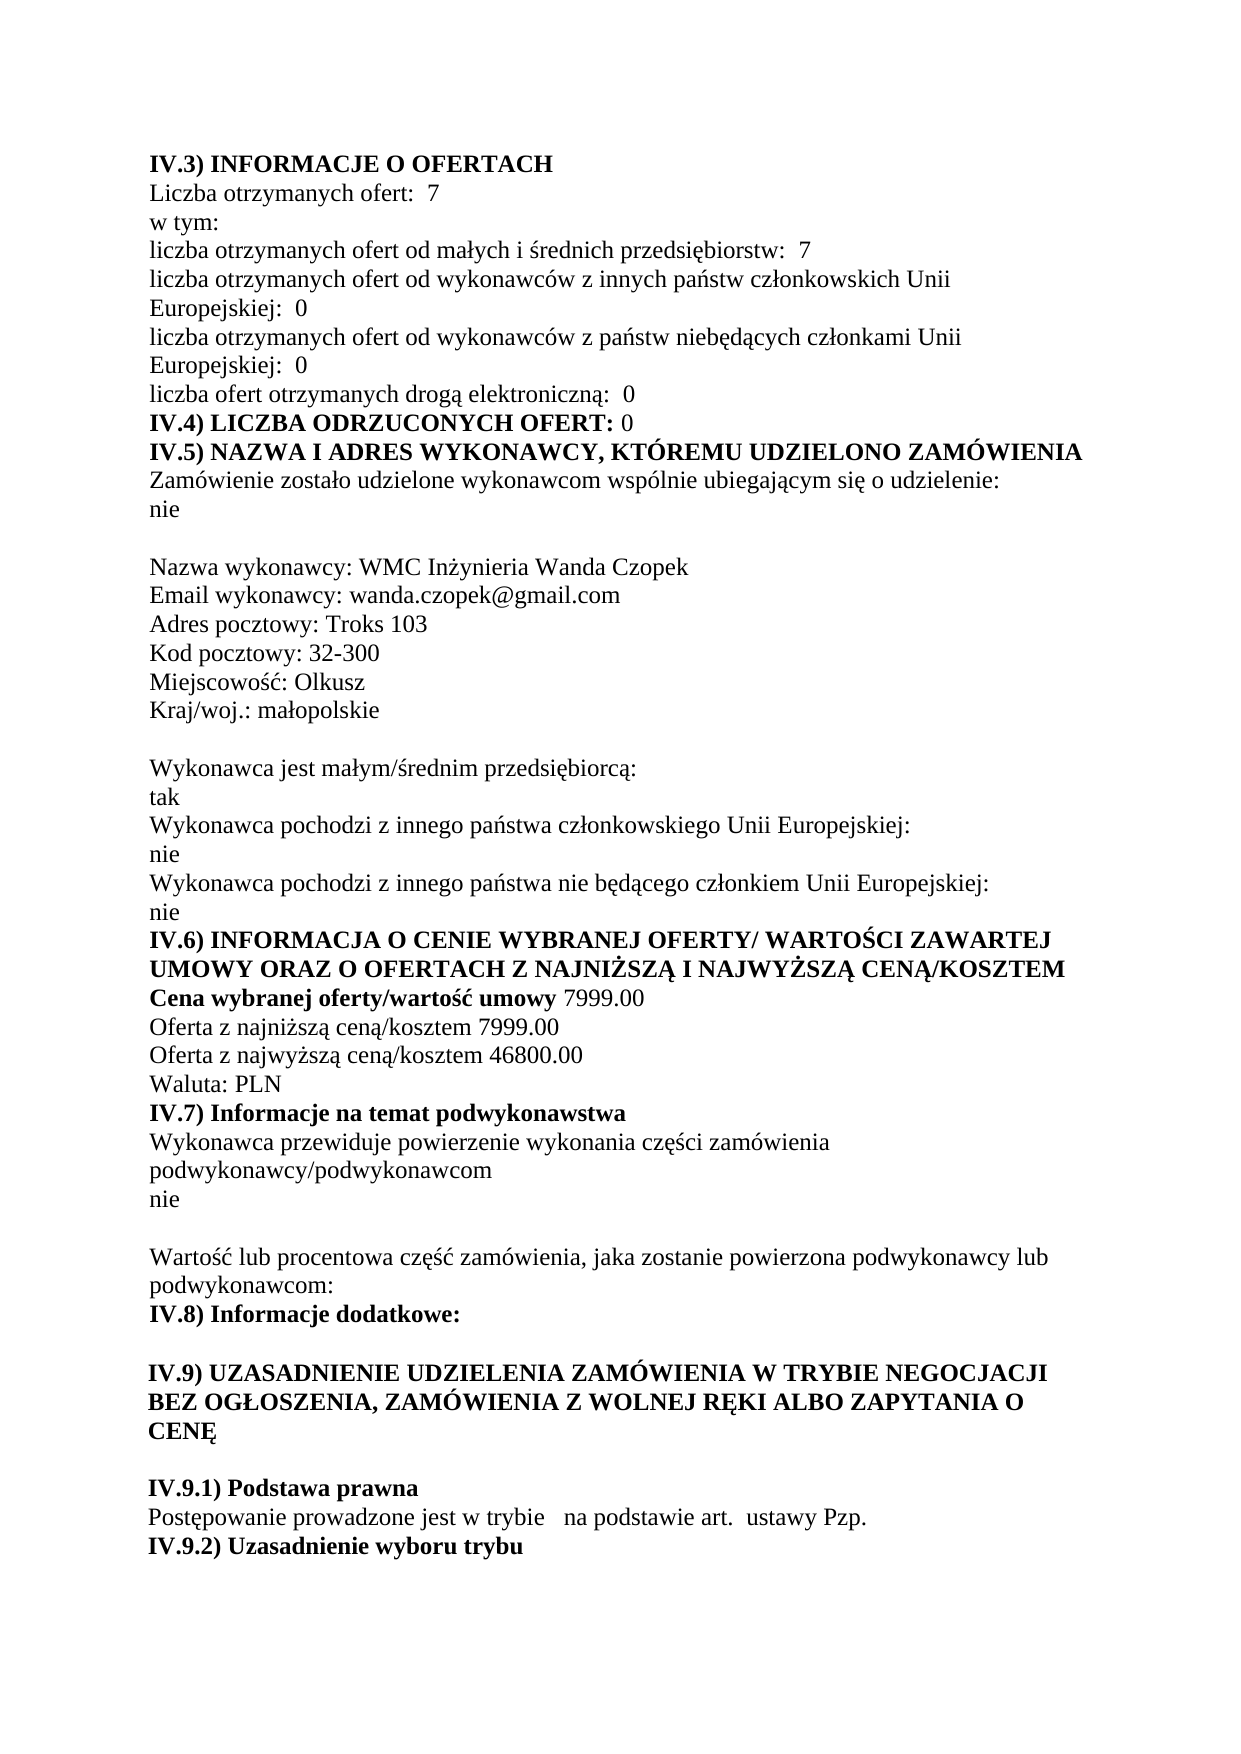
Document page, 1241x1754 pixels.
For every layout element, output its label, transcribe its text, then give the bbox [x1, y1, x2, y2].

text IV.9.2) Uzasadnienie wyboru trybu [148, 1531, 1093, 1559]
table_cell IV.3) INFORMACJE O OFERTACH Liczba otrzymanych ofert: 7 w tym: liczba otrzymanych ofert od małych i średnich przedsiębiorstw: 7 liczba otrzymanych ofert od wykonawców z innych państw członkowskich Unii Europejskiej: 0 liczba otrzymanych ofert od wykonawców z państw niebędących członkami Unii Europejskiej: 0 liczba ofert otrzymanych drogą elektroniczną: 0 IV.4) LICZBA ODRZUCONYCH OFERT: 0 IV.5) NAZWA I ADRES WYKONAWCY, KTÓREMU UDZIELONO ZAMÓWIENIA Zamówienie zostało udzielone wykonawcom wspólnie ubiegającym się o udzielenie: nie Nazwa wykonawcy: WMC Inżynieria Wanda Czopek Email wykonawcy: wanda.czopek@gmail.com Adres pocztowy: Troks 103 Kod pocztowy: 32-300 Miejscowość: Olkusz Kraj/woj.: małopolskie Wykonawca jest małym/średnim przedsiębiorcą: tak Wykonawca pochodzi z innego państwa członkowskiego Unii Europejskiej: nie Wykonawca pochodzi z innego państwa nie będącego członkiem Unii Europejskiej: nie IV.6) INFORMACJA O CENIE WYBRANEJ OFERTY/ WARTOŚCI ZAWARTEJ UMOWY ORAZ O OFERTACH Z NAJNIŻSZĄ I NAJWYŻSZĄ CENĄ/KOSZTEM Cena wybranej oferty/wartość umowy 7999.00 Oferta z najniższą ceną/kosztem 7999.00 Oferta z najwyższą ceną/kosztem 46800.00 Waluta: PLN IV.7) Informacje na temat podwykonawstwa Wykonawca przewiduje powierzenie wykonania części zamówienia podwykonawcy/podwykonawcom nie Wartość lub procentowa część zamówienia, jaka zostanie powierzona podwykonawcy lub podwykonawcom: IV.8) Informacje dodatkowe: [148, 148, 1093, 1329]
text IV.9) UZASADNIENIE UDZIELENIA ZAMÓWIENIA W TRYBIE NEGOCJACJI BEZ OGŁOSZENIA, ZAMÓWIENIA Z WOLNEJ RĘKI ALBO ZAPYTANIA O CENĘ [148, 1358, 1093, 1444]
text Postępowanie prowadzone jest w trybie na podstawie art. ustawy Pzp. [148, 1502, 1093, 1531]
text IV.9.1) Podstawa prawna [148, 1473, 1093, 1502]
